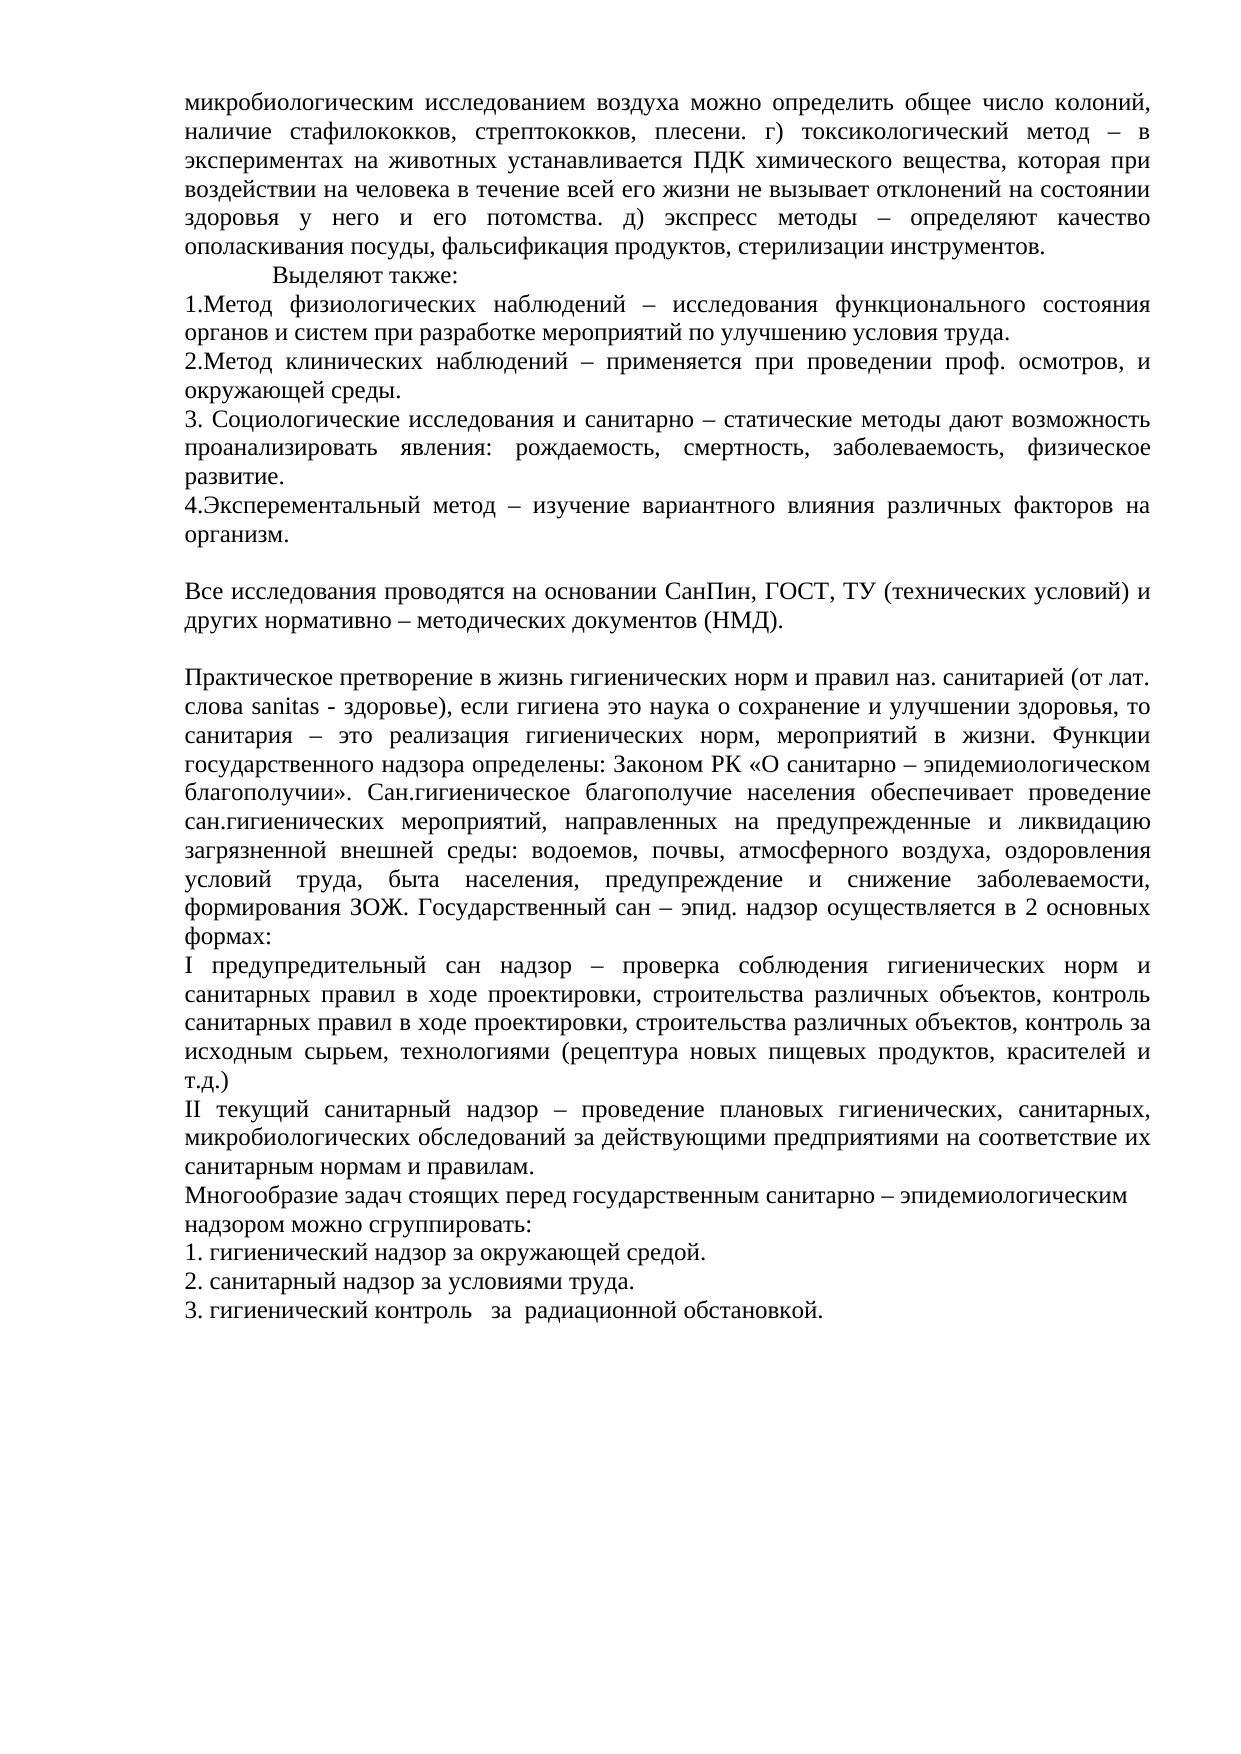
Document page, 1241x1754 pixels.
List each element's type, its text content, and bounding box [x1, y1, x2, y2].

text I предупредительный сан надзор – проверка соблюдения гигиенических норм и санитарных правил в ходе проектировки, строительства различных объектов, контроль санитарных правил в ходе проектировки, строительства различных объектов, контроль за исходным сырьем, технологиями (рецептура новых пищевых продуктов, красителей и т.д.) [184, 950, 1152, 1094]
text II текущий санитарный надзор – проведение плановых гигиенических, санитарных, микробиологических обследований за действующими предприятиями на соответствие их санитарным нормам и правилам. [184, 1094, 1152, 1180]
text Многообразие задач стоящих перед государственным санитарно – эпидемиологическим надзором можно сгруппировать: [184, 1180, 1152, 1237]
text 4.Эксперементальный метод – изучение вариантного влияния различных факторов на организм. [184, 490, 1152, 547]
text 1. гигиенический надзор за окружающей средой. [184, 1237, 1152, 1266]
text 2.Метод клинических наблюдений – применяется при проведении проф. осмотров, и окружающей среды. [184, 346, 1152, 404]
text Все исследования проводятся на основании СанПин, ГОСТ, ТУ (технических условий) и других нормативно – методических документов (НМД). [184, 576, 1152, 634]
text 1.Метод физиологических наблюдений – исследования функционального состояния органов и систем при разработке мероприятий по улучшению условия труда. [184, 289, 1152, 346]
text 3. Социологические исследования и санитарно – статические методы дают возможность проанализировать явления: рождаемость, смертность, заболеваемость, физическое развитие. [184, 404, 1152, 490]
text Практическое претворение в жизнь гигиенических норм и правил наз. санитарией (от лат. слова sanitas - здоровье), если гигиена это наука о сохранение и улучшении здоровья, то санитария – это реализация гигиенических норм, мероприятий в жизни. Функции государственного надзора определены: Законом РК «О санитарно – эпидемиологическом благополучии». Сан.гигиеническое благополучие населения обеспечивает проведение сан.гигиенических мероприятий, направленных на предупрежденные и ликвидацию загрязненной внешней среды: водоемов, почвы, атмосферного воздуха, оздоровления условий труда, быта населения, предупреждение и снижение заболеваемости, формирования ЗОЖ. Государственный сан – эпид. надзор осуществляется в 2 основных формах: [184, 662, 1152, 950]
text микробиологическим исследованием воздуха можно определить общее число колоний, наличие стафилококков, стрептококков, плесени. г) токсикологический метод – в экспериментах на животных устанавливается ПДК химического вещества, которая при воздействии на человека в течение всей его жизни не вызывает отклонений на состоянии здоровья у него и его потомства. д) экспресс методы – определяют качество ополаскивания посуды, фальсификация продуктов, стерилизации инструментов. [184, 87, 1152, 260]
text 2. санитарный надзор за условиями труда. [184, 1266, 1152, 1295]
text 3. гигиенический контроль за радиационной обстановкой. [184, 1295, 1152, 1324]
text Выделяют также: [184, 260, 1152, 289]
